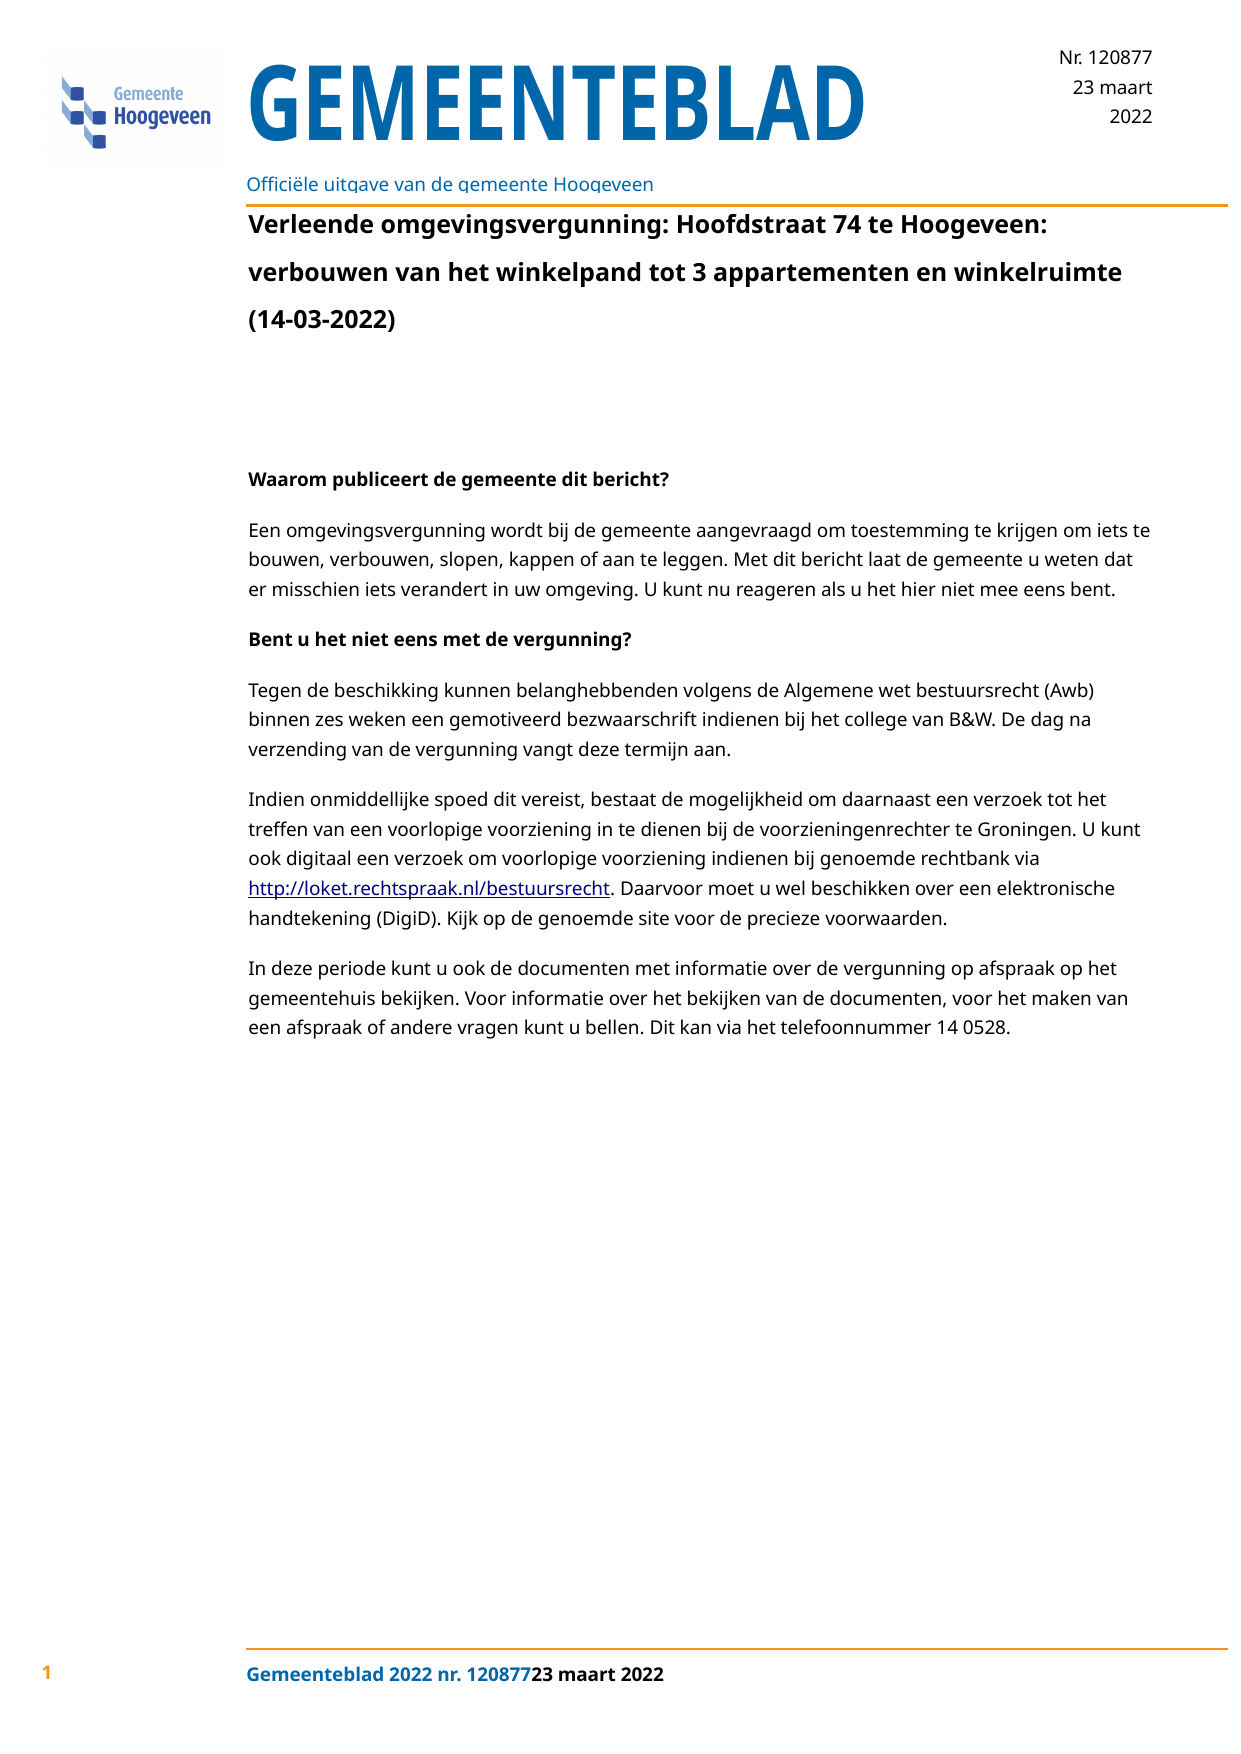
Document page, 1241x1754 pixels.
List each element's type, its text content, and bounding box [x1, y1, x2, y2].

text Waarom publiceert de gemeente dit bericht? [248, 466, 1152, 492]
text In deze periode kunt u ook de documenten met informatie over de vergunning op afspraak op het gemeentehuis bekijken. Voor informatie over het bekijken van de documenten, voor het maken van een afspraak of andere vragen kunt u bellen. Dit kan via het telefoonnummer 14 0528. [248, 955, 1152, 1040]
text Een omgevingsvergunning wordt bij de gemeente aangevraagd om toestemming te krijgen om iets te bouwen, verbouwen, slopen, kappen of aan te leggen. Met dit bericht laat de gemeente u weten dat er misschien iets verandert in uw omgeving. U kunt nu reageren als u het hier niet mee eens bent. [248, 517, 1152, 602]
text Tegen de beschikking kunnen belanghebbenden volgens de Algemene wet bestuursrecht (Awb) binnen zes weken een gemotiveerd bezwaarschrift indienen bij het college van B&W. De dag na verzending van de vergunning vangt deze termijn aan. [248, 677, 1152, 762]
text Verleende omgevingsvergunning: Hoofdstraat 74 te Hoogeveen: verbouwen van het winkelpand tot 3 appartementen en winkelruimte (14-03-2022) [248, 207, 1152, 336]
picture [41, 47, 231, 172]
text Indien onmiddellijke spoed dit vereist, bestaat de mogelijkheid om daarnaast een verzoek tot het treffen van een voorlopige voorziening in te dienen bij de voorzieningenrechter te Groningen. U kunt ook digitaal een verzoek om voorlopige voorziening indienen bij genoemde rechtbank via http://loket.rechtspraak.nl/bestuursrecht. Daarvoor moet u wel beschikken over een elektronische handtekening (DigiD). Kijk op de genoemde site voor de precieze voorwaarden. [248, 786, 1152, 930]
text Bent u het niet eens met de vergunning? [248, 626, 1152, 652]
